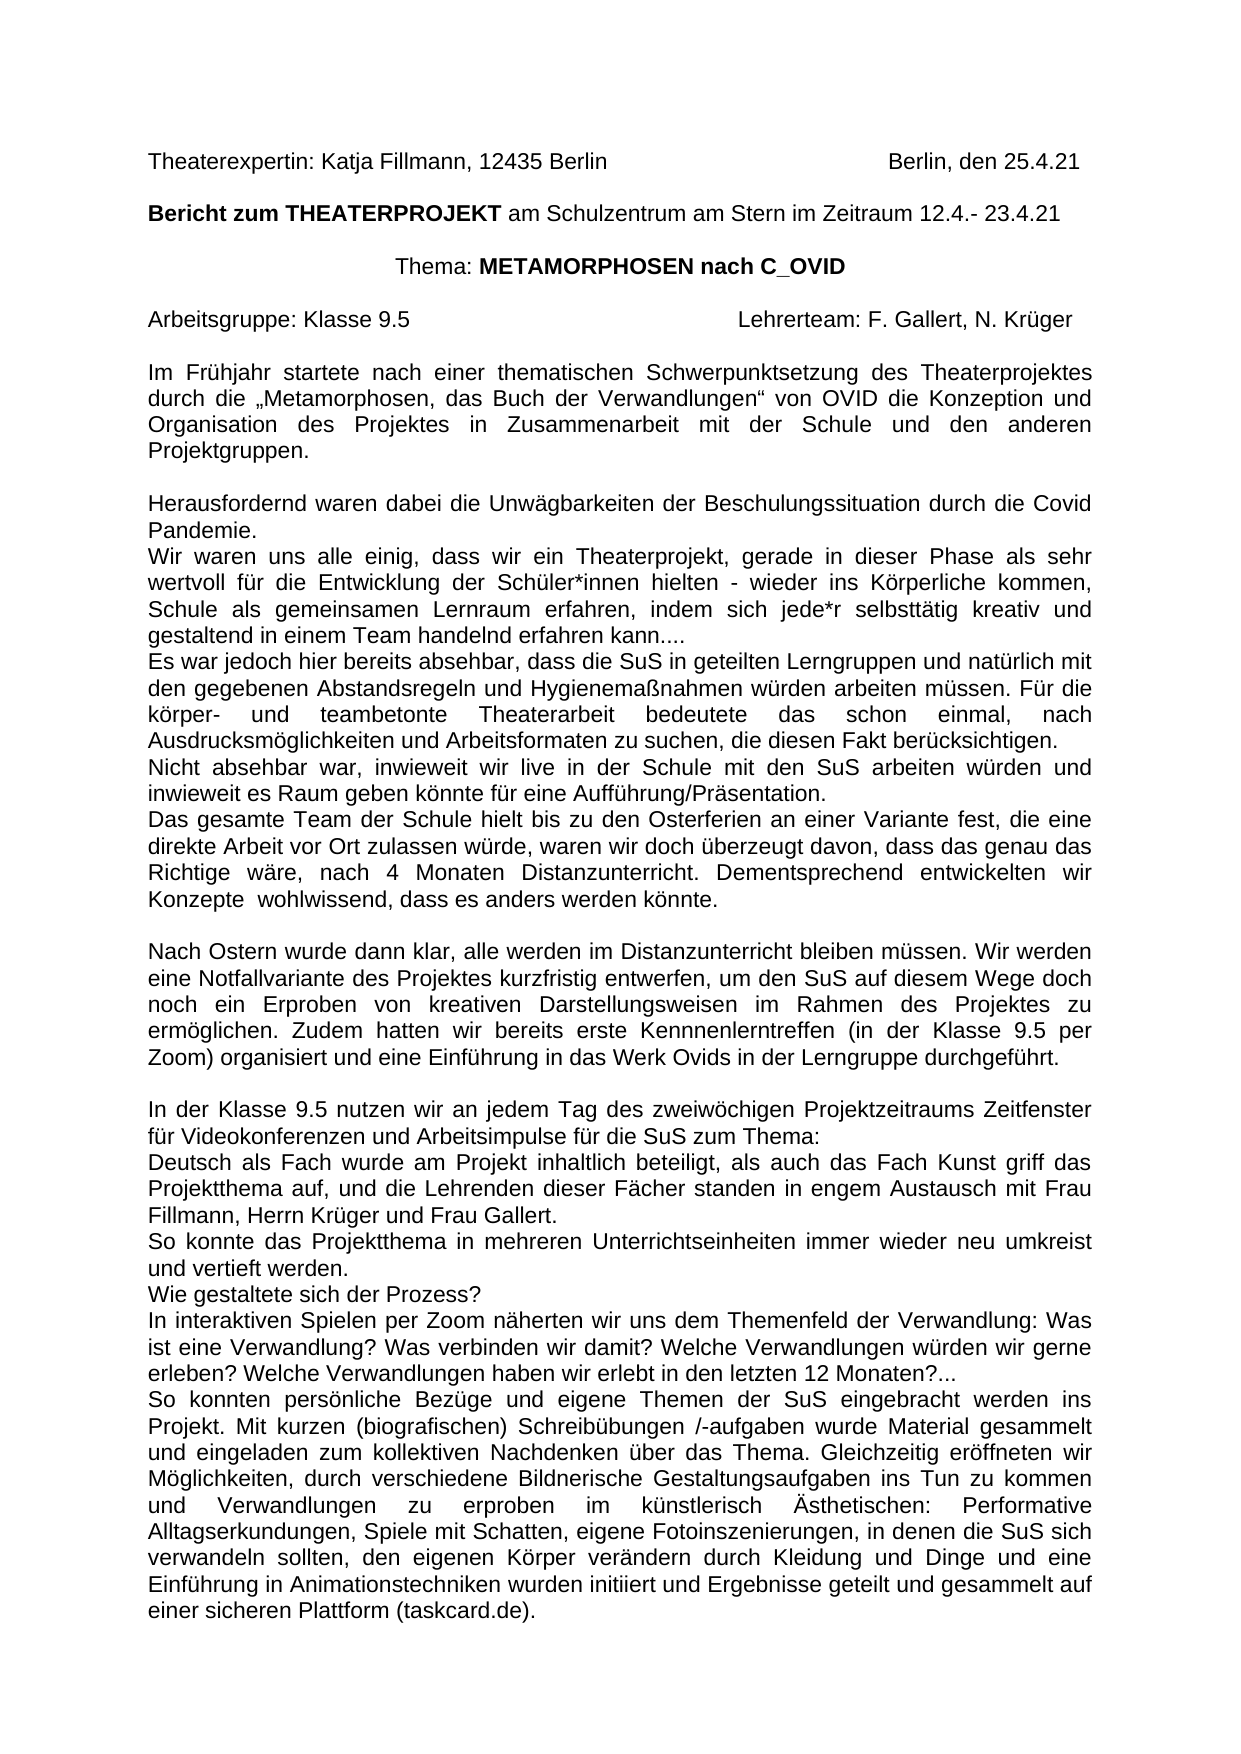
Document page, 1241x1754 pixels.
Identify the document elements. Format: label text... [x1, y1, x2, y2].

text Herausfordernd waren dabei die Unwägbarkeiten der Beschulungssituation durch die Covid Pandemie. [148, 490, 1093, 543]
text In interaktiven Spielen per Zoom näherten wir uns dem Themenfeld der Verwandlung: Was ist eine Verwandlung? Was verbinden wir damit? Welche Verwandlungen würden wir gerne erleben? Welche Verwandlungen haben wir erlebt in den letzten 12 Monaten?... [148, 1307, 1093, 1386]
text Es war jedoch hier bereits absehbar, dass die SuS in geteilten Lerngruppen und natürlich mit den gegebenen Abstandsregeln und Hygienemaßnahmen würden arbeiten müssen. Für die körper- und teambetonte Theaterarbeit bedeutete das schon einmal, nach Ausdrucksmöglichkeiten und Arbeitsformaten zu suchen, die diesen Fakt berücksichtigen. [148, 648, 1093, 754]
text So konnte das Projektthema in mehreren Unterrichtseinheiten immer wieder neu umkreist und vertieft werden. [148, 1228, 1093, 1281]
text Wir waren uns alle einig, dass wir ein Theaterprojekt, gerade in dieser Phase als sehr wertvoll für die Entwicklung der Schüler*innen hielten - wieder ins Körperliche kommen, Schule als gemeinsamen Lernraum erfahren, indem sich jede*r selbsttätig kreativ und gestaltend in einem Team handelnd erfahren kann.... [148, 543, 1093, 648]
text Theaterexpertin: Katja Fillmann, 12435 Berlin Berlin, den 25.4.21 [148, 148, 1093, 174]
text Deutsch als Fach wurde am Projekt inhaltlich beteiligt, als auch das Fach Kunst griff das Projektthema auf, und die Lehrenden dieser Fächer standen in engem Austausch mit Frau Fillmann, Herrn Krüger und Frau Gallert. [148, 1149, 1093, 1228]
text Arbeitsgruppe: Klasse 9.5 Lehrerteam: F. Gallert, N. Krüger [148, 306, 1093, 332]
text Wie gestaltete sich der Prozess? [148, 1281, 1093, 1307]
text Nicht absehbar war, inwieweit wir live in der Schule mit den SuS arbeiten würden und inwieweit es Raum geben könnte für eine Aufführung/Präsentation. [148, 754, 1093, 806]
text Bericht zum THEATERPROJEKT am Schulzentrum am Stern im Zeitraum 12.4.- 23.4.21 [148, 200, 1093, 227]
text In der Klasse 9.5 nutzen wir an jedem Tag des zweiwöchigen Projektzeitraums Zeitfenster für Videokonferenzen und Arbeitsimpulse für die SuS zum Thema: [148, 1096, 1093, 1149]
text So konnten persönliche Bezüge und eigene Themen der SuS eingebracht werden ins Projekt. Mit kurzen (biografischen) Schreibübungen /-aufgaben wurde Material gesammelt und eingeladen zum kollektiven Nachdenken über das Thema. Gleichzeitig eröffneten wir Möglichkeiten, durch verschiedene Bildnerische Gestaltungsaufgaben ins Tun zu kommen und Verwandlungen zu erproben im künstlerisch Ästhetischen: Performative Alltagserkundungen, Spiele mit Schatten, eigene Fotoinszenierungen, in denen die SuS sich verwandeln sollten, den eigenen Körper verändern durch Kleidung und Dinge und eine Einführung in Animationstechniken wurden initiiert und Ergebnisse geteilt und gesammelt auf einer sicheren Plattform (taskcard.de). [148, 1386, 1093, 1623]
text Nach Ostern wurde dann klar, alle werden im Distanzunterricht bleiben müssen. Wir werden eine Notfallvariante des Projektes kurzfristig entwerfen, um den SuS auf diesem Wege doch noch ein Erproben von kreativen Darstellungsweisen im Rahmen des Projektes zu ermöglichen. Zudem hatten wir bereits erste Kennnenlerntreffen (in der Klasse 9.5 per Zoom) organisiert und eine Einführung in das Werk Ovids in der Lerngruppe durchgeführt. [148, 938, 1093, 1070]
text Im Frühjahr startete nach einer thematischen Schwerpunktsetzung des Theaterprojektes durch die „Metamorphosen, das Buch der Verwandlungen“ von OVID die Konzeption und Organisation des Projektes in Zusammenarbeit mit der Schule und den anderen Projektgruppen. [148, 358, 1093, 464]
text Thema: METAMORPHOSEN nach C_OVID [148, 253, 1093, 279]
text Das gesamte Team der Schule hielt bis zu den Osterferien an einer Variante fest, die eine direkte Arbeit vor Ort zulassen würde, waren wir doch überzeugt davon, dass das genau das Richtige wäre, nach 4 Monaten Distanzunterricht. Dementsprechend entwickelten wir Konzepte wohlwissend, dass es anders werden könnte. [148, 806, 1093, 912]
